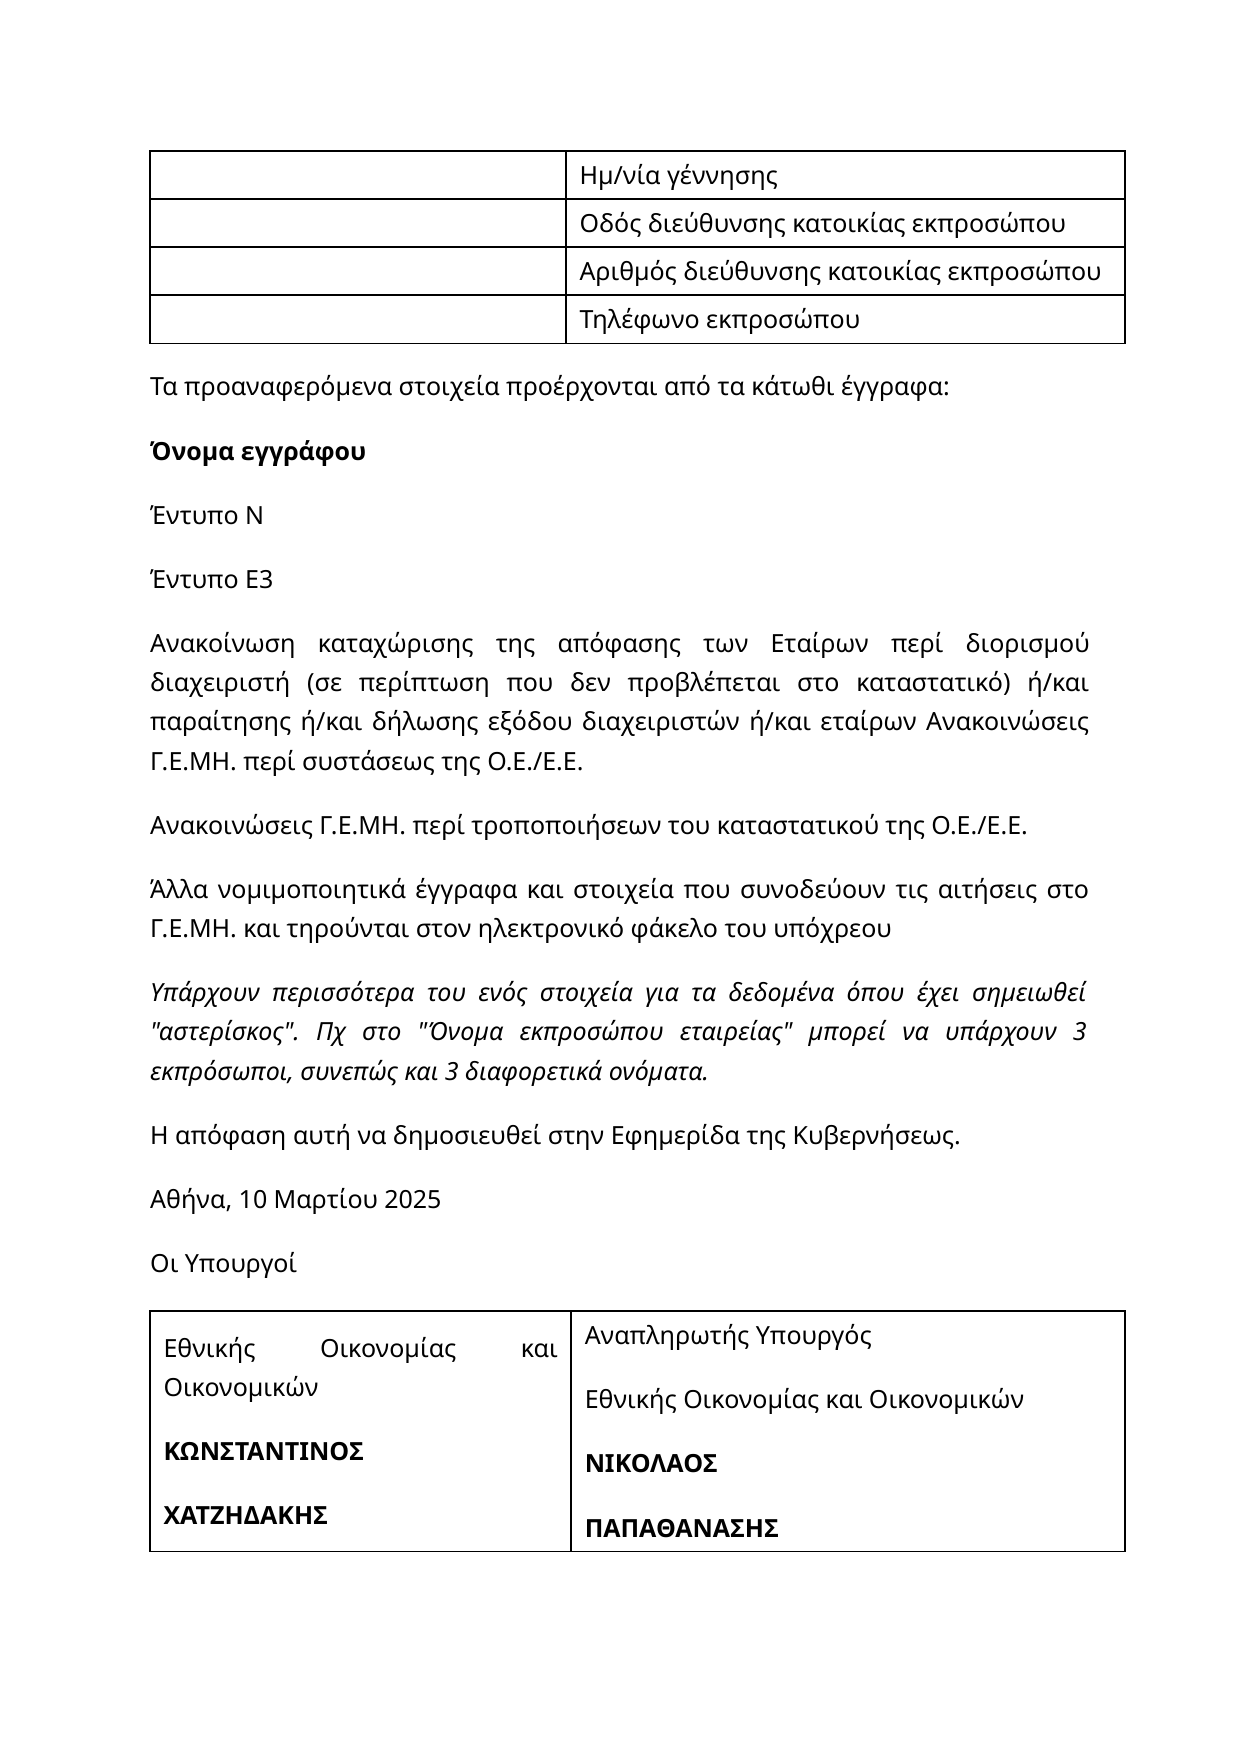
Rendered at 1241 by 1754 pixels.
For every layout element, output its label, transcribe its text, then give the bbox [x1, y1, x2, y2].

table_header Αναπληρωτής Υπουργός Εθνικής Οικονομίας και Οικονομικών ΝΙΚΟΛΑΟΣ ΠΑΠΑΘΑΝΑΣΗΣ [572, 1312, 1124, 1551]
text Έντυπο Ε3 [150, 562, 1090, 596]
table_cell Ημ/νία γέννησης [567, 152, 1124, 198]
table_cell Οδός διεύθυνσης κατοικίας εκπροσώπου [567, 200, 1124, 246]
text Όνομα εγγράφου [150, 433, 1090, 467]
text Έντυπο Ν [150, 497, 1090, 531]
table_cell Αριθμός διεύθυνσης κατοικίας εκπροσώπου [567, 248, 1124, 294]
text Υπάρχουν περισσότερα του ενός στοιχεία για τα δεδομένα όπου έχει σημειωθεί "αστερίσκος". Πχ στο "Όνομα εκπροσώπου εταιρείας" μπορεί να υπάρχουν 3 εκπρόσωποι, συνεπώς και 3 διαφορετικά ονόματα. [150, 975, 1090, 1087]
text Τα προαναφερόμενα στοιχεία προέρχονται από τα κάτωθι έγγραφα: [150, 369, 1090, 403]
table_cell [151, 248, 565, 294]
text Άλλα νομιμοποιητικά έγγραφα και στοιχεία που συνοδεύουν τις αιτήσεις στο Γ.Ε.ΜΗ. και τηρούνται στον ηλεκτρονικό φάκελο του υπόχρεου [150, 872, 1090, 945]
table_header Εθνικής Οικονομίας και Οικονομικών ΚΩΝΣΤΑΝΤΙΝΟΣ ΧΑΤΖΗΔΑΚΗΣ [151, 1312, 570, 1551]
text Αθήνα, 10 Μαρτίου 2025 [150, 1182, 1090, 1216]
text Οι Υπουργοί [150, 1246, 1090, 1280]
text Ανακοινώσεις Γ.Ε.ΜΗ. περί τροποποιήσεων του καταστατικού της O.E./E.E. [150, 807, 1090, 841]
table_cell Τηλέφωνο εκπροσώπου [567, 296, 1124, 342]
table_cell [151, 296, 565, 342]
table_cell [151, 152, 565, 198]
table_cell [151, 200, 565, 246]
text Ανακοίνωση καταχώρισης της απόφασης των Εταίρων περί διορισμού διαχειριστή (σε περίπτωση που δεν προβλέπεται στο καταστατικό) ή/και παραίτησης ή/και δήλωσης εξόδου διαχειριστών ή/και εταίρων Ανακοινώσεις Γ.Ε.ΜΗ. περί συστάσεως της O.E./E.E. [150, 626, 1090, 777]
text Η απόφαση αυτή να δημοσιευθεί στην Εφημερίδα της Κυβερνήσεως. [150, 1117, 1090, 1151]
